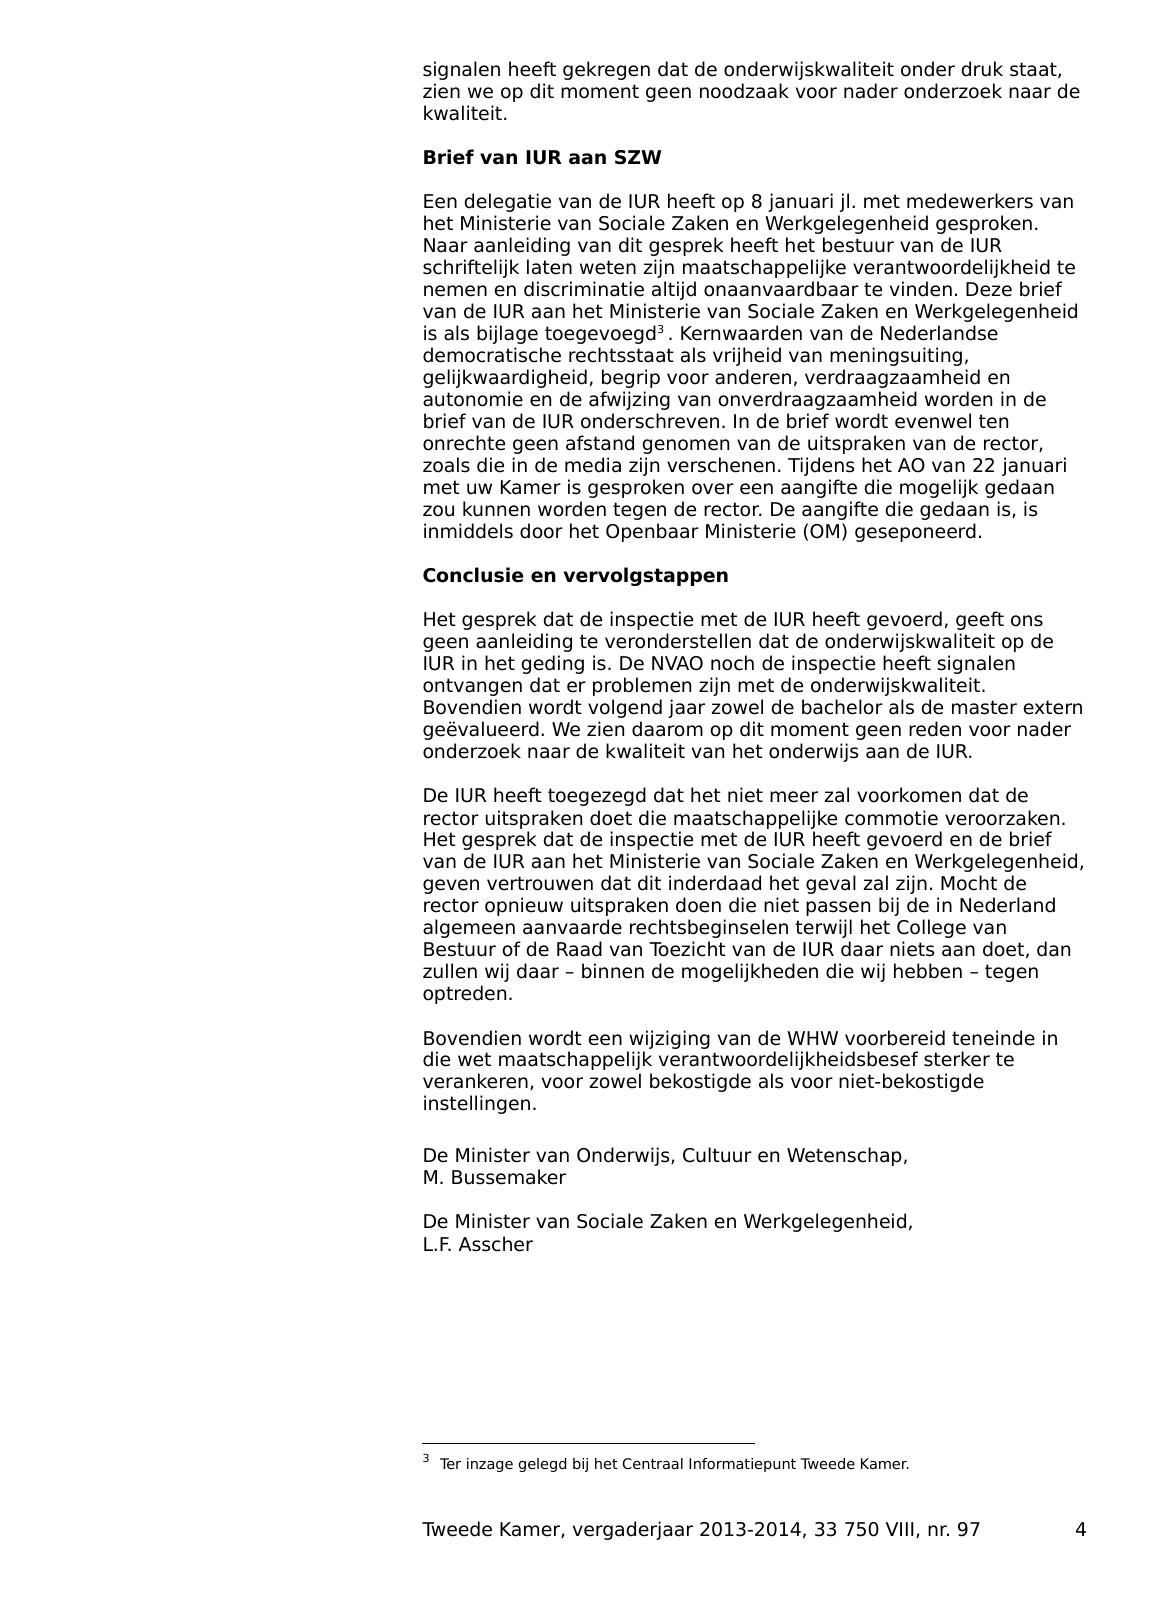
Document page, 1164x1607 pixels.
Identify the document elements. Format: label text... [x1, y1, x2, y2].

text De Minister van Onderwijs, Cultuur en Wetenschap, M. Bussemaker [422, 1145, 1087, 1189]
text Bovendien wordt een wijziging van de WHW voorbereid teneinde in die wet maatschappelijk verantwoordelijkheidsbesef sterker te verankeren, voor zowel bekostigde als voor niet-bekostigde instellingen. [422, 1027, 1087, 1115]
text Het gesprek dat de inspectie met de IUR heeft gevoerd, geeft ons geen aanleiding te veronderstellen dat de onderwijskwaliteit op de IUR in het geding is. De NVAO noch de inspectie heeft signalen ontvangen dat er problemen zijn met de onderwijskwaliteit. Bovendien wordt volgend jaar zowel de bachelor als de master extern geëvalueerd. We zien daarom op dit moment geen reden voor nader onderzoek naar de kwaliteit van het onderwijs aan de IUR. [422, 609, 1087, 763]
text De IUR heeft toegezegd dat het niet meer zal voorkomen dat de rector uitspraken doet die maatschappelijke commotie veroorzaken. Het gesprek dat de inspectie met de IUR heeft gevoerd en de brief van de IUR aan het Ministerie van Sociale Zaken en Werkgelegenheid, geven vertrouwen dat dit inderdaad het geval zal zijn. Mocht de rector opnieuw uitspraken doen die niet passen bij de in Nederland algemeen aanvaarde rechtsbeginselen terwijl het College van Bestuur of de Raad van Toezicht van de IUR daar niets aan doet, dan zullen wij daar – binnen de mogelijkheden die wij hebben – tegen optreden. [422, 785, 1087, 1005]
text De Minister van Sociale Zaken en Werkgelegenheid, L.F. Asscher [422, 1211, 1087, 1255]
subtitle Conclusie en vervolgstappen [422, 565, 1087, 587]
text Ter inzage gelegd bij het Centraal Informatiepunt Tweede Kamer. [422, 1452, 1087, 1474]
text signalen heeft gekregen dat de onderwijskwaliteit onder druk staat, zien we op dit moment geen noodzaak voor nader onderzoek naar de kwaliteit. [422, 59, 1087, 125]
text Een delegatie van de IUR heeft op 8 januari jl. met medewerkers van het Ministerie van Sociale Zaken en Werkgelegenheid gesproken. Naar aanleiding van dit gesprek heeft het bestuur van de IUR schriftelijk laten weten zijn maatschappelijke verantwoordelijkheid te nemen en discriminatie altijd onaanvaardbaar te vinden. Deze brief van de IUR aan het Ministerie van Sociale Zaken en Werkgelegenheid is als bijlage toegevoegd. Kernwaarden van de Nederlandse democratische rechtsstaat als vrijheid van meningsuiting, gelijkwaardigheid, begrip voor anderen, verdraagzaamheid en autonomie en de afwijzing van onverdraagzaamheid worden in de brief van de IUR onderschreven. In de brief wordt evenwel ten onrechte geen afstand genomen van de uitspraken van de rector, zoals die in de media zijn verschenen. Tijdens het AO van 22 januari met uw Kamer is gesproken over een aangifte die mogelijk gedaan zou kunnen worden tegen de rector. De aangifte die gedaan is, is inmiddels door het Openbaar Ministerie (OM) geseponeerd. [422, 191, 1087, 543]
subtitle Brief van IUR aan SZW [422, 147, 1087, 169]
